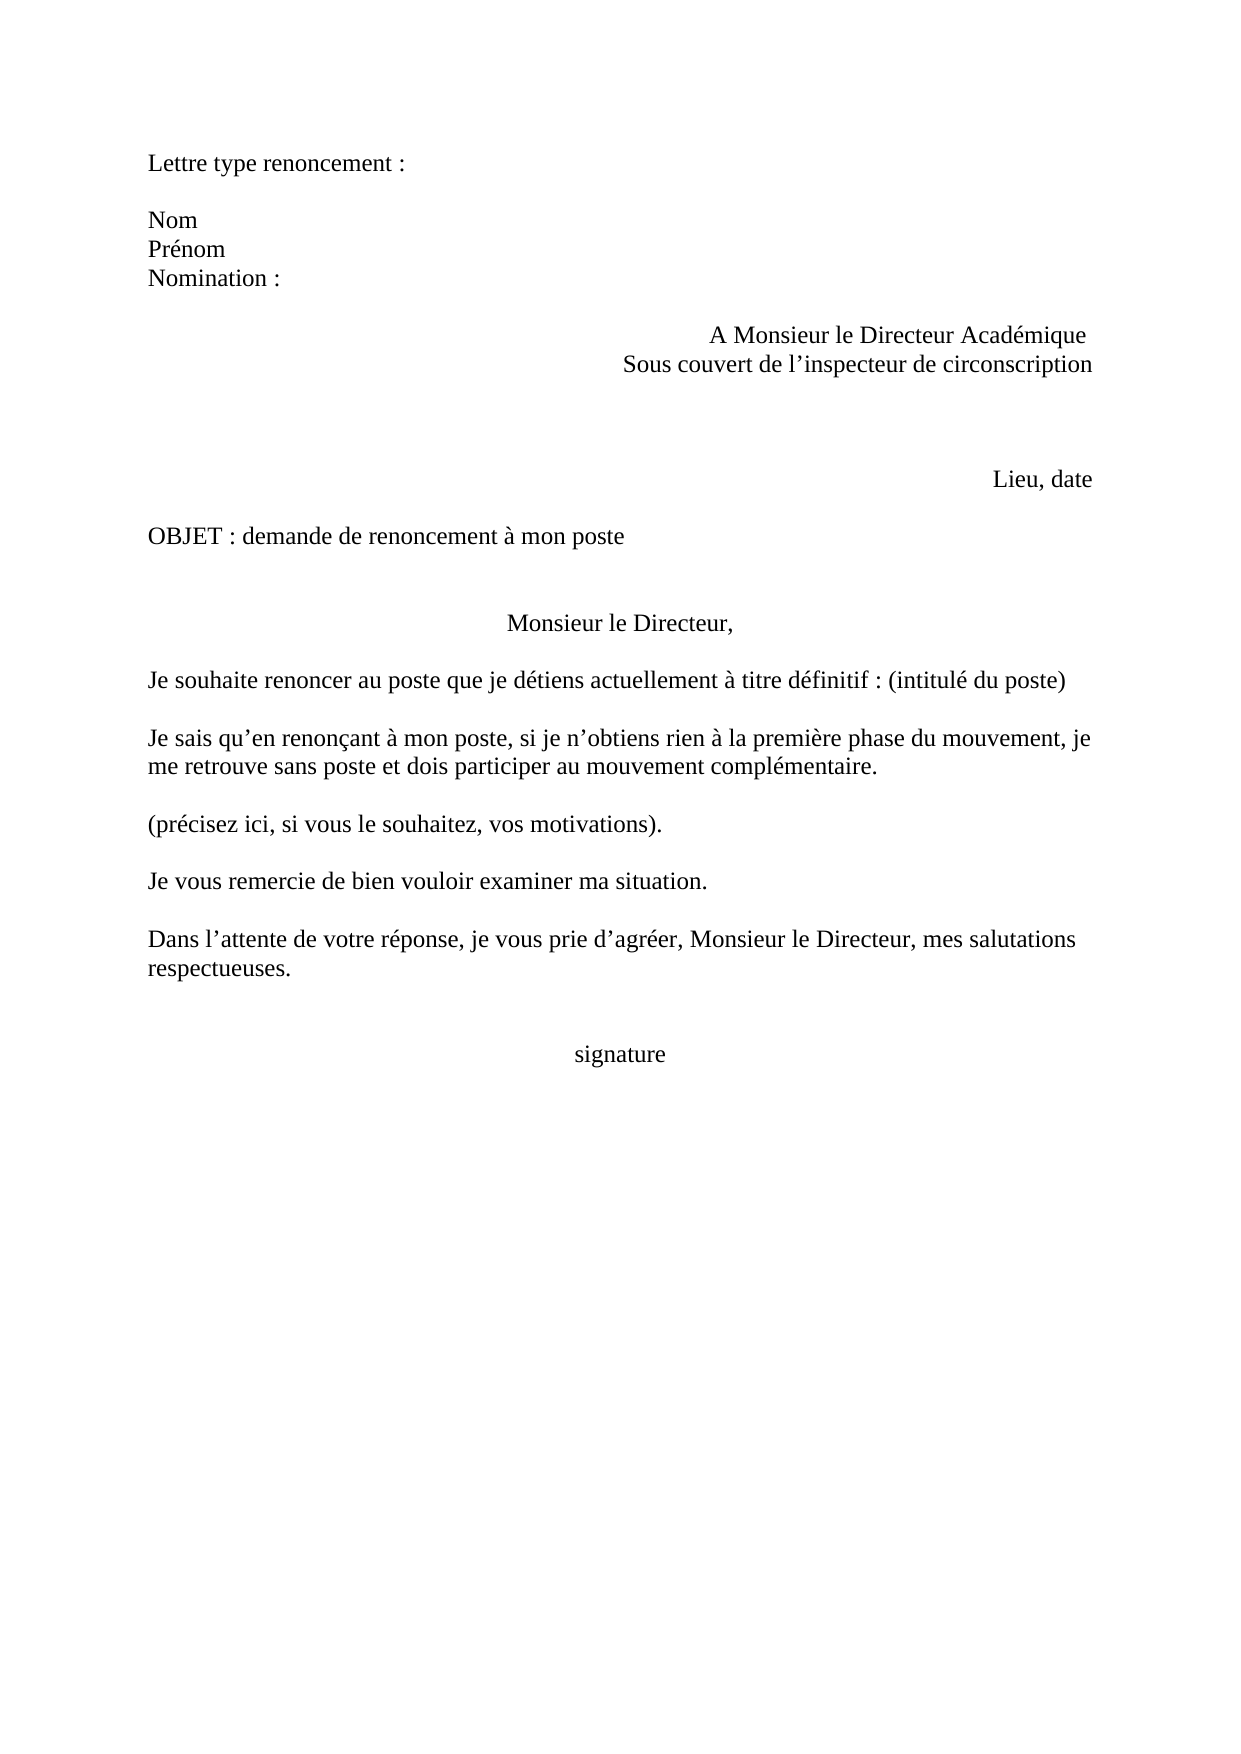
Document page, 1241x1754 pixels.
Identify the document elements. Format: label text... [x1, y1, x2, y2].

text signature [148, 1039, 1093, 1068]
text Nom [148, 205, 1093, 234]
text Lettre type renoncement : [148, 148, 1093, 176]
text Monsieur le Directeur, [148, 608, 1093, 636]
text Nomination : [148, 263, 1093, 291]
text Prénom [148, 234, 1093, 263]
text Sous couvert de l’inspecteur de circonscription [148, 349, 1093, 378]
text Je vous remercie de bien vouloir examiner ma situation. [148, 866, 1093, 895]
subtitle OBJET : demande de renoncement à mon poste [148, 521, 1093, 550]
text Je sais qu’en renonçant à mon poste, si je n’obtiens rien à la première phase du mouvement, je me retrouve sans poste et dois participer au mouvement complémentaire. [148, 723, 1093, 780]
text (précisez ici, si vous le souhaitez, vos motivations). [148, 809, 1093, 838]
subtitle A Monsieur le Directeur Académique [148, 320, 1093, 349]
text Dans l’attente de votre réponse, je vous prie d’agréer, Monsieur le Directeur, mes salutations respectueuses. [148, 924, 1093, 981]
text Je souhaite renoncer au poste que je détiens actuellement à titre définitif : (intitulé du poste) [148, 665, 1093, 694]
text Lieu, date [148, 464, 1093, 493]
